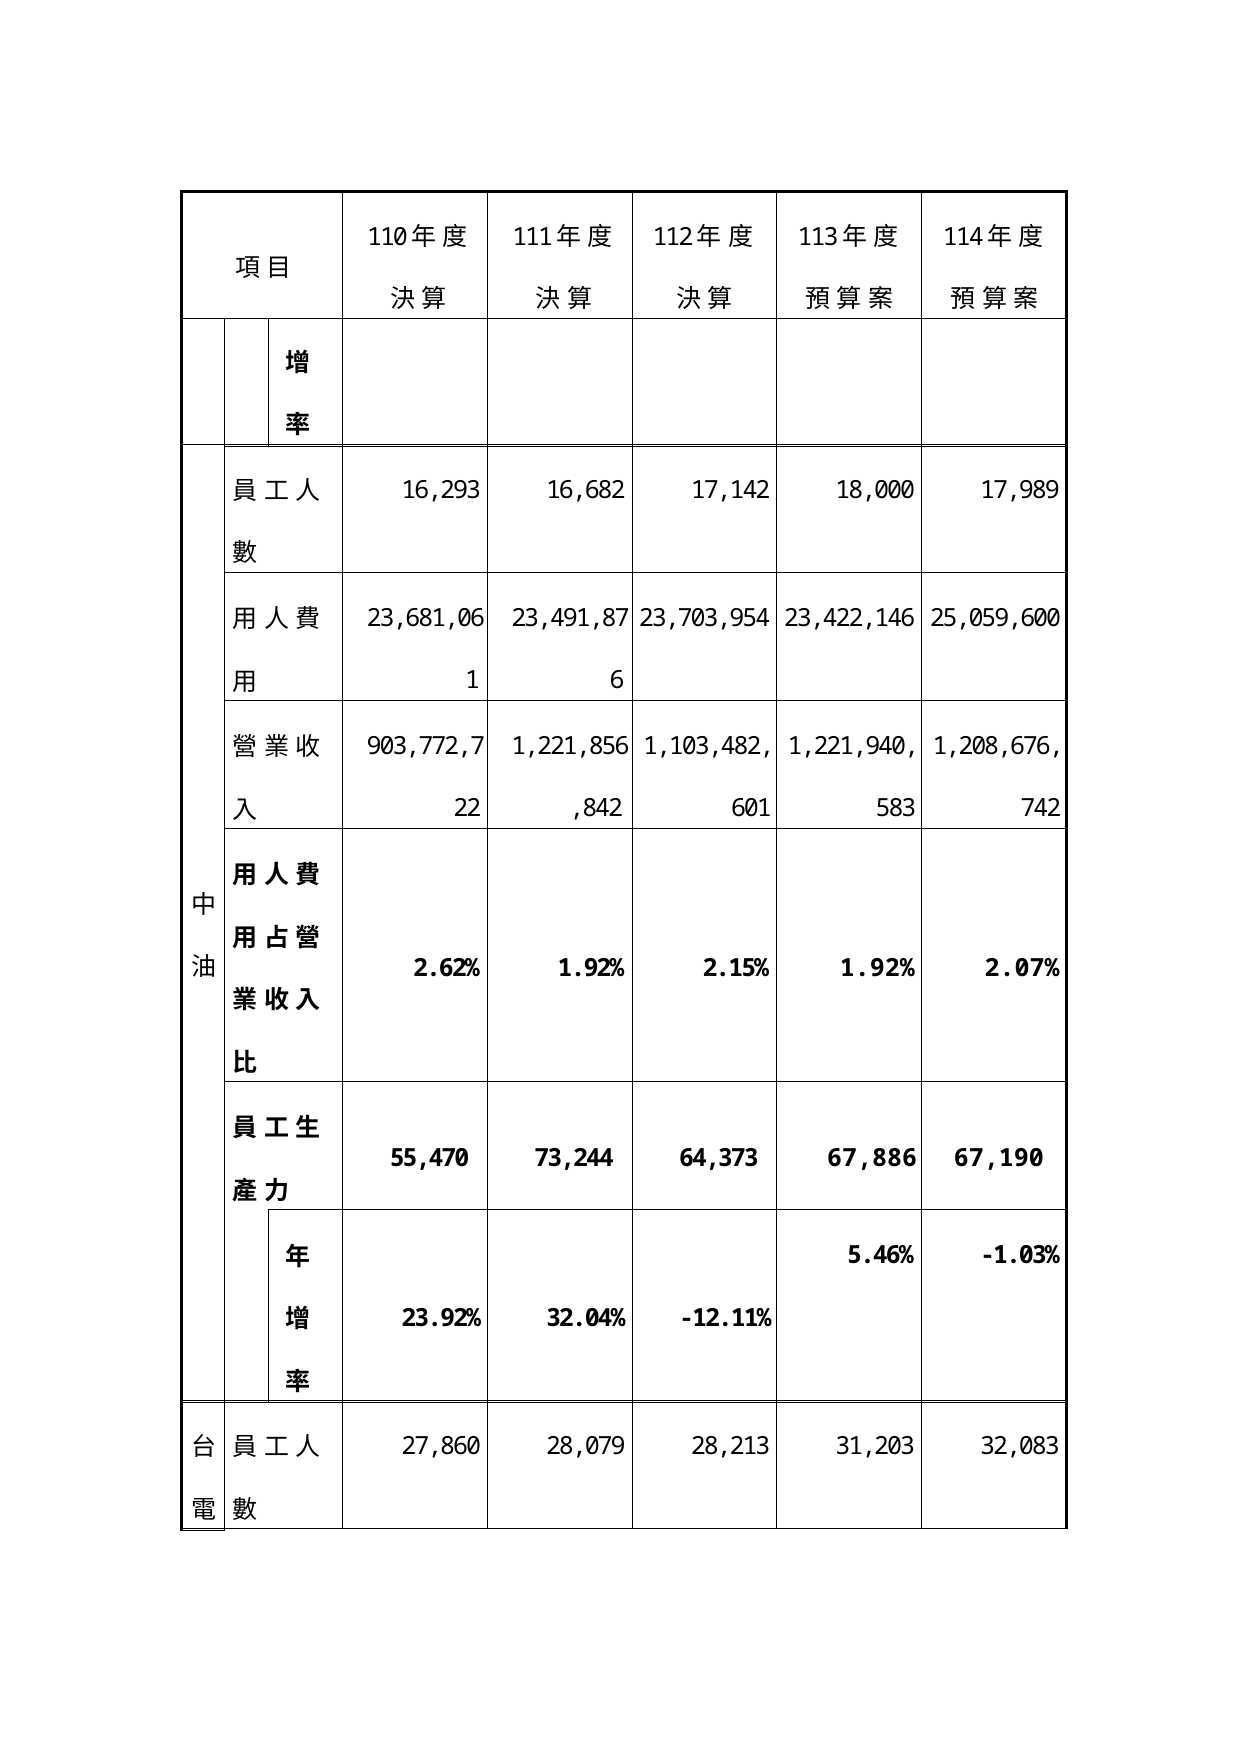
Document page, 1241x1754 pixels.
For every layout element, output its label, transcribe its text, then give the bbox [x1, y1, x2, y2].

table_cell 73,244 [488, 1082, 632, 1209]
table_cell 25,059,600 [922, 573, 1065, 700]
table_cell 32,083 [922, 1403, 1065, 1528]
table_cell 67,190 [922, 1082, 1065, 1209]
table_cell 1.92% [777, 829, 921, 1081]
table_cell 67,886 [777, 1082, 921, 1209]
table_cell 員工生產力 [225, 1082, 342, 1209]
table_cell 1,221,940,583 [777, 701, 921, 828]
table_cell 55,470 [343, 1082, 487, 1209]
table_cell 5.46% [777, 1210, 921, 1400]
table_cell [488, 319, 632, 444]
table_cell -12.11% [633, 1210, 776, 1400]
table_cell 中油 [183, 445, 224, 1400]
table_cell 23,703,954 [633, 573, 776, 700]
table_cell 28,213 [633, 1403, 776, 1528]
table_cell 員工人數 [225, 1403, 342, 1528]
table_cell 1.92% [488, 829, 632, 1081]
table_cell [225, 1209, 268, 1400]
table_cell 31,203 [777, 1403, 921, 1528]
table_cell 年增率 [269, 1210, 342, 1400]
table_cell [633, 319, 776, 444]
table_cell 2.15% [633, 829, 776, 1081]
table_cell 用人費用 [225, 573, 342, 700]
table_cell -1.03% [922, 1210, 1065, 1400]
table_cell 2.62% [343, 829, 487, 1081]
table_cell 18,000 [777, 447, 921, 572]
table_cell 16,293 [343, 447, 487, 572]
table_cell [183, 319, 224, 444]
table_header 113年度 預算案 [777, 193, 921, 318]
table_header 114年度 預算案 [922, 193, 1065, 318]
table_cell 17,142 [633, 447, 776, 572]
table_cell [225, 319, 268, 444]
table_cell 1,103,482,601 [633, 701, 776, 828]
table_cell 23.92% [343, 1210, 487, 1400]
table_cell 增率 [269, 319, 342, 444]
table_cell 17,989 [922, 447, 1065, 572]
table_cell 2.07% [922, 829, 1065, 1081]
table_cell 16,682 [488, 447, 632, 572]
table_cell [922, 319, 1065, 444]
table_cell 23,422,146 [777, 573, 921, 700]
table_cell [343, 319, 487, 444]
table_header 110年度 決算 [343, 193, 487, 318]
table_cell [777, 319, 921, 444]
table_cell 23,491,876 [488, 573, 632, 700]
table_cell 員工人數 [225, 447, 342, 572]
table_cell 1,221,856,842 [488, 701, 632, 828]
table_cell 台電 [183, 1403, 224, 1528]
table_cell 903,772,722 [343, 701, 487, 828]
table_header 項目 [183, 193, 342, 318]
table_header 112年度 決算 [633, 193, 776, 318]
table_cell 64,373 [633, 1082, 776, 1209]
table_cell 23,681,061 [343, 573, 487, 700]
table_cell 營業收入 [225, 701, 342, 828]
table_cell 28,079 [488, 1403, 632, 1528]
table_cell 27,860 [343, 1403, 487, 1528]
table_header 111年度 決算 [488, 193, 632, 318]
table_cell 1,208,676,742 [922, 701, 1065, 828]
table_cell 用人費用占營業收入比 [225, 829, 342, 1081]
table_cell 32.04% [488, 1210, 632, 1400]
